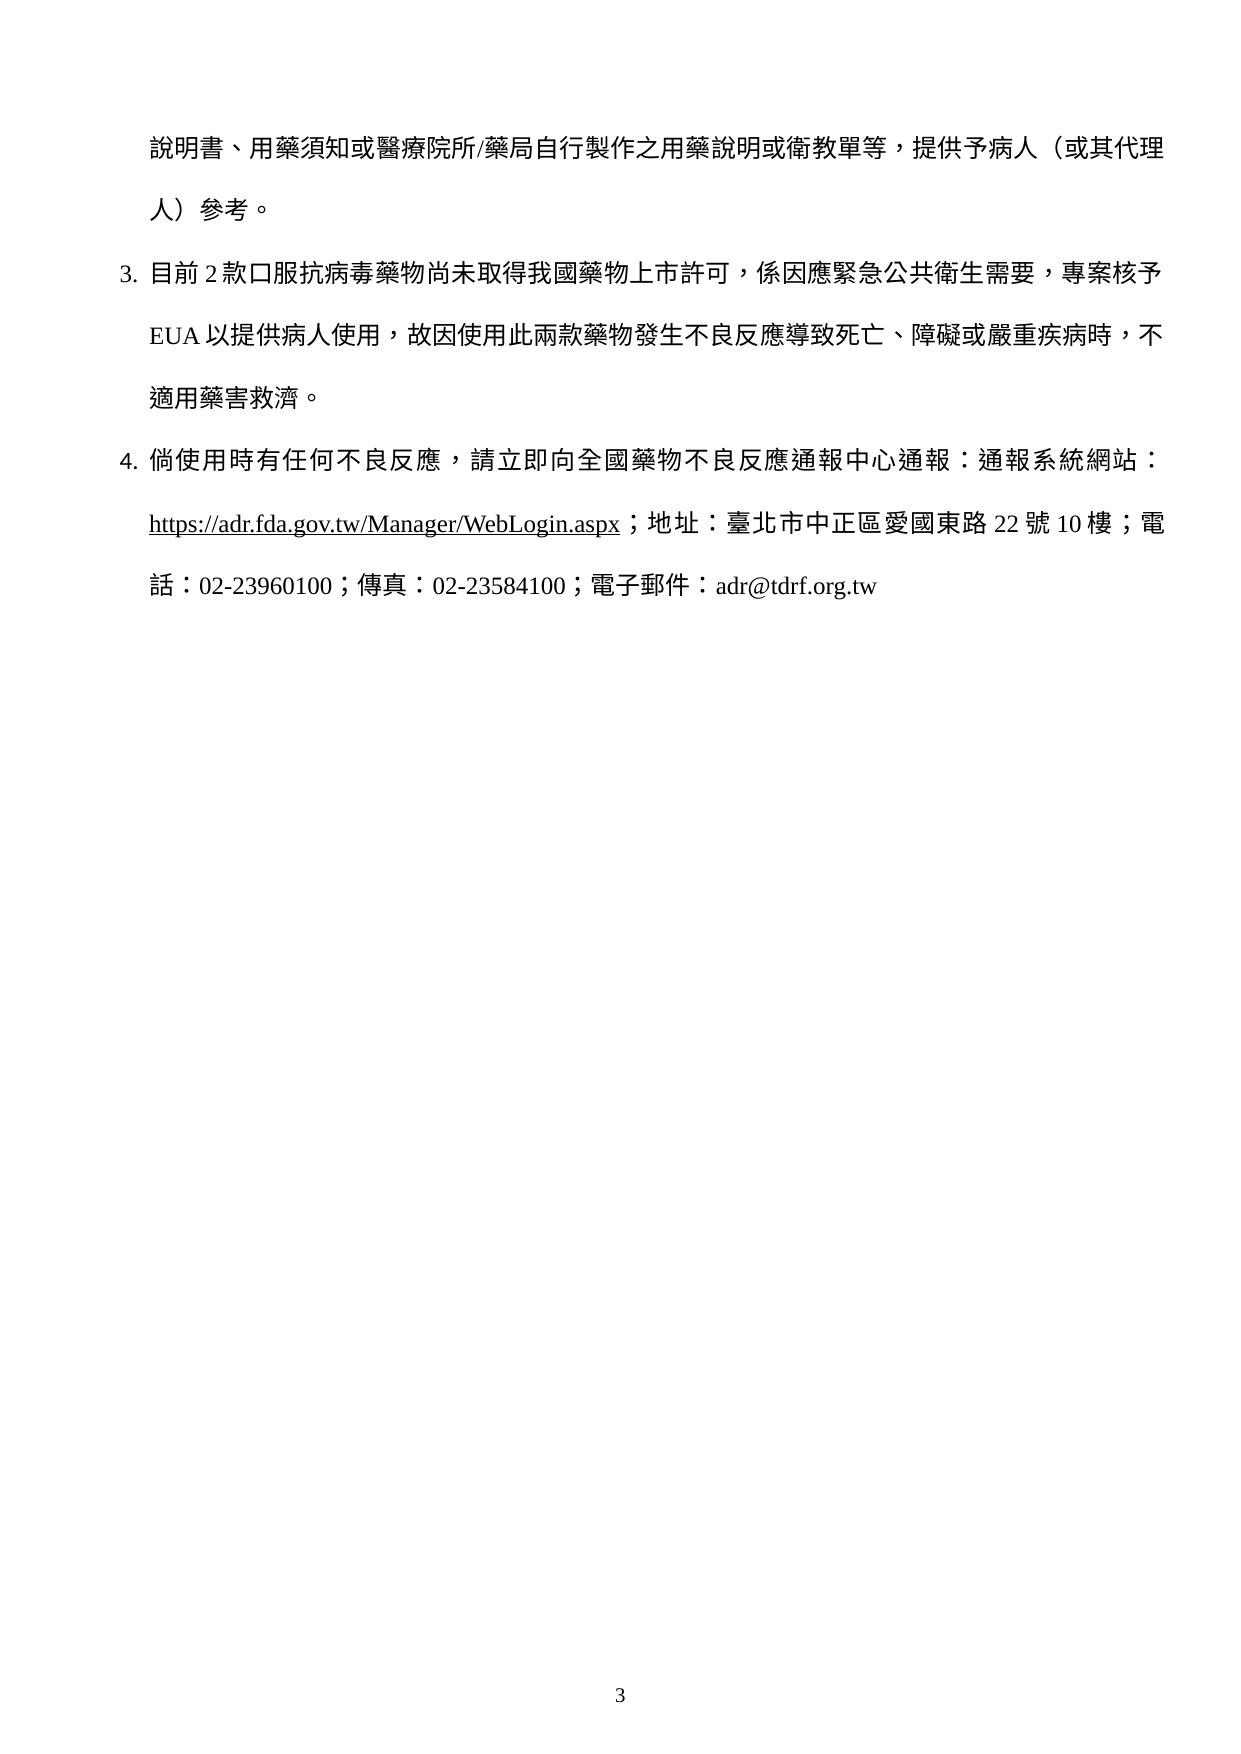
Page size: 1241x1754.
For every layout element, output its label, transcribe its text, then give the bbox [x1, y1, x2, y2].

list 目前2款口服抗病毒藥物尚未取得我國藥物上市許可，係因應緊急公共衛生需要，專案核予EUA以提供病人使用，故因使用此兩款藥物發生不良反應導致死亡、障礙或嚴重疾病時，不適用藥害救濟。 [119, 230, 1165, 417]
list 說明書、用藥須知或醫療院所/藥局自行製作之用藥說明或衛教單等，提供予病人（或其代理人）參考。 [119, 105, 1165, 230]
list 倘使用時有任何不良反應，請立即向全國藥物不良反應通報中心通報：通報系統網站：https://adr.fda.gov.tw/Manager/WebLogin.aspx；地址：臺北市中正區愛國東路22號10樓；電話：02-23960100；傳真：02-23584100；電子郵件：adr@tdrf.org.tw [119, 417, 1165, 605]
